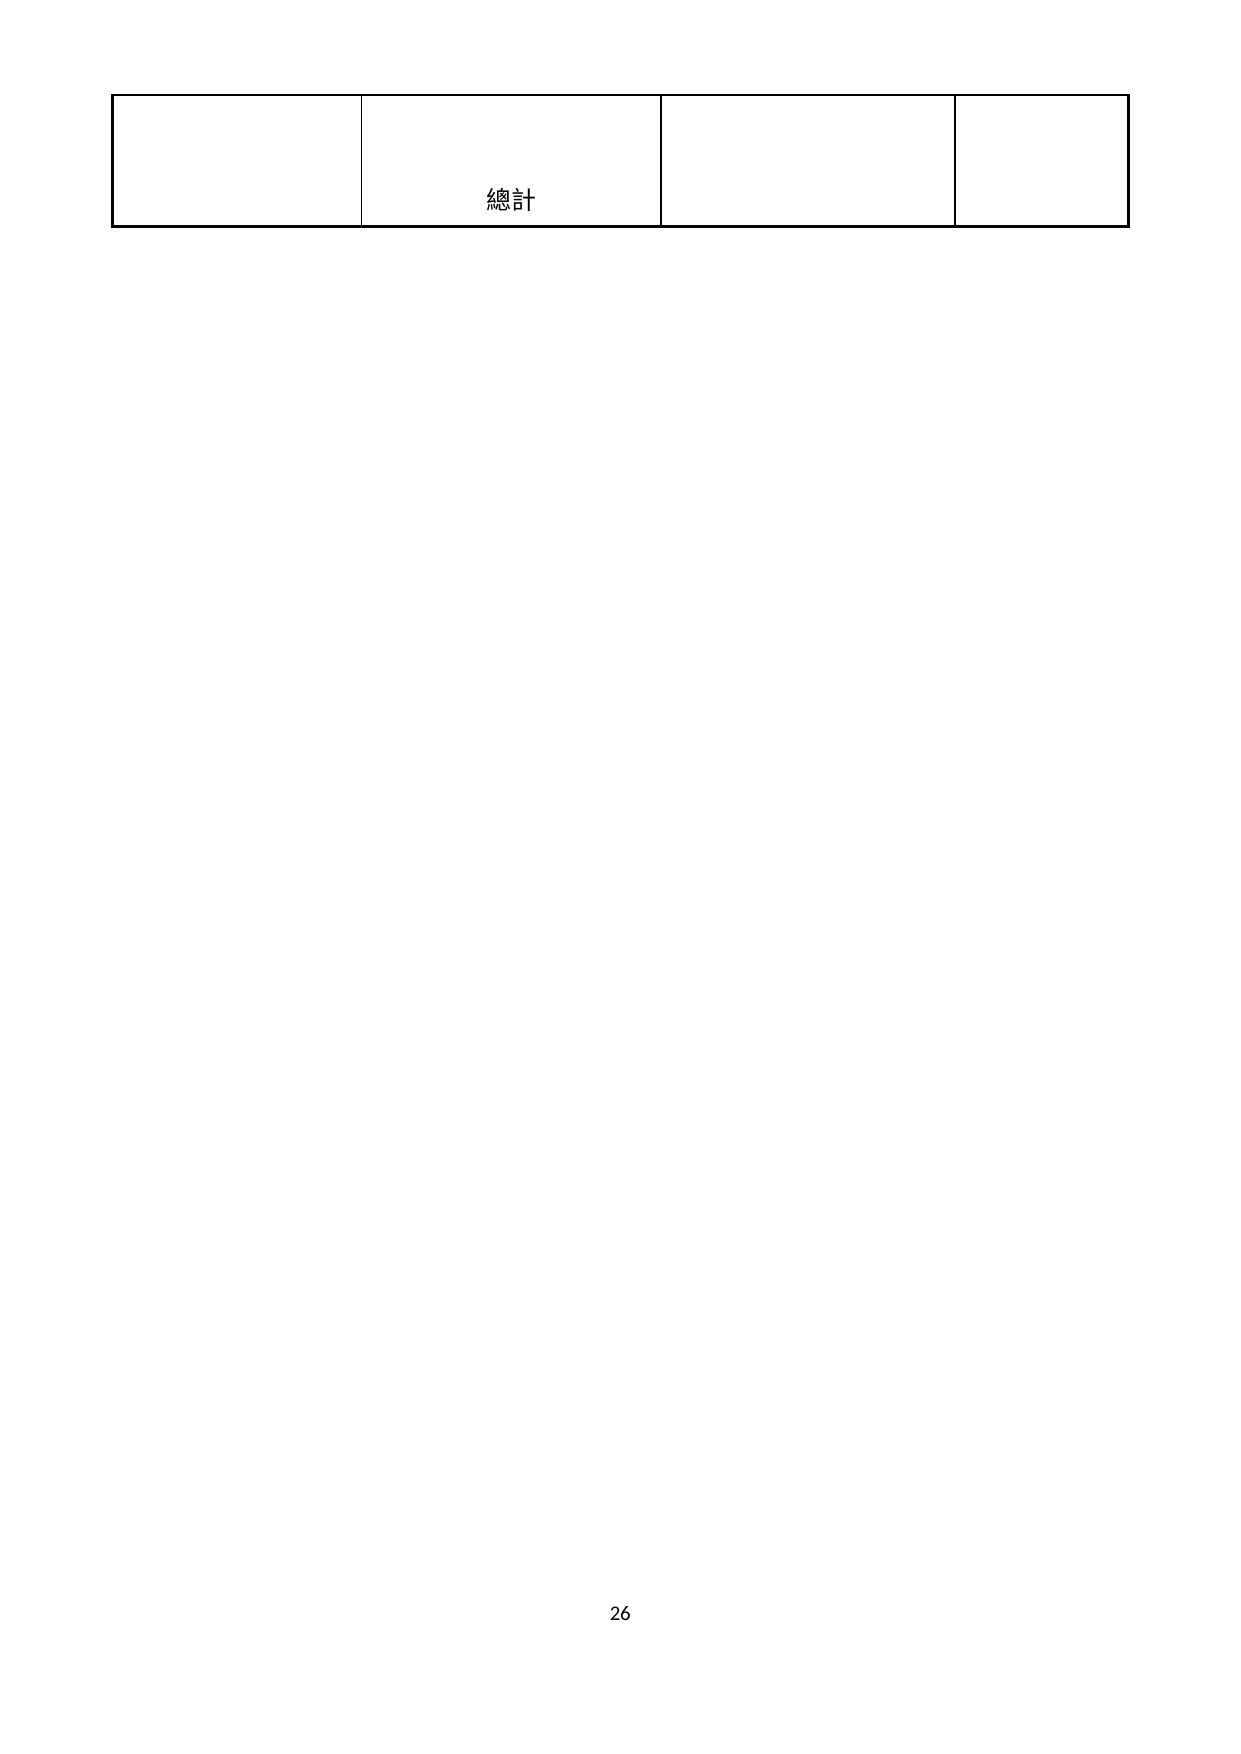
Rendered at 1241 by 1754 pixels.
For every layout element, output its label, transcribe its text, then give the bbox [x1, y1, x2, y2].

table_cell [662, 96, 954, 225]
table_cell [114, 96, 361, 225]
table_cell [956, 96, 1127, 225]
table_cell 總計 [362, 96, 660, 225]
